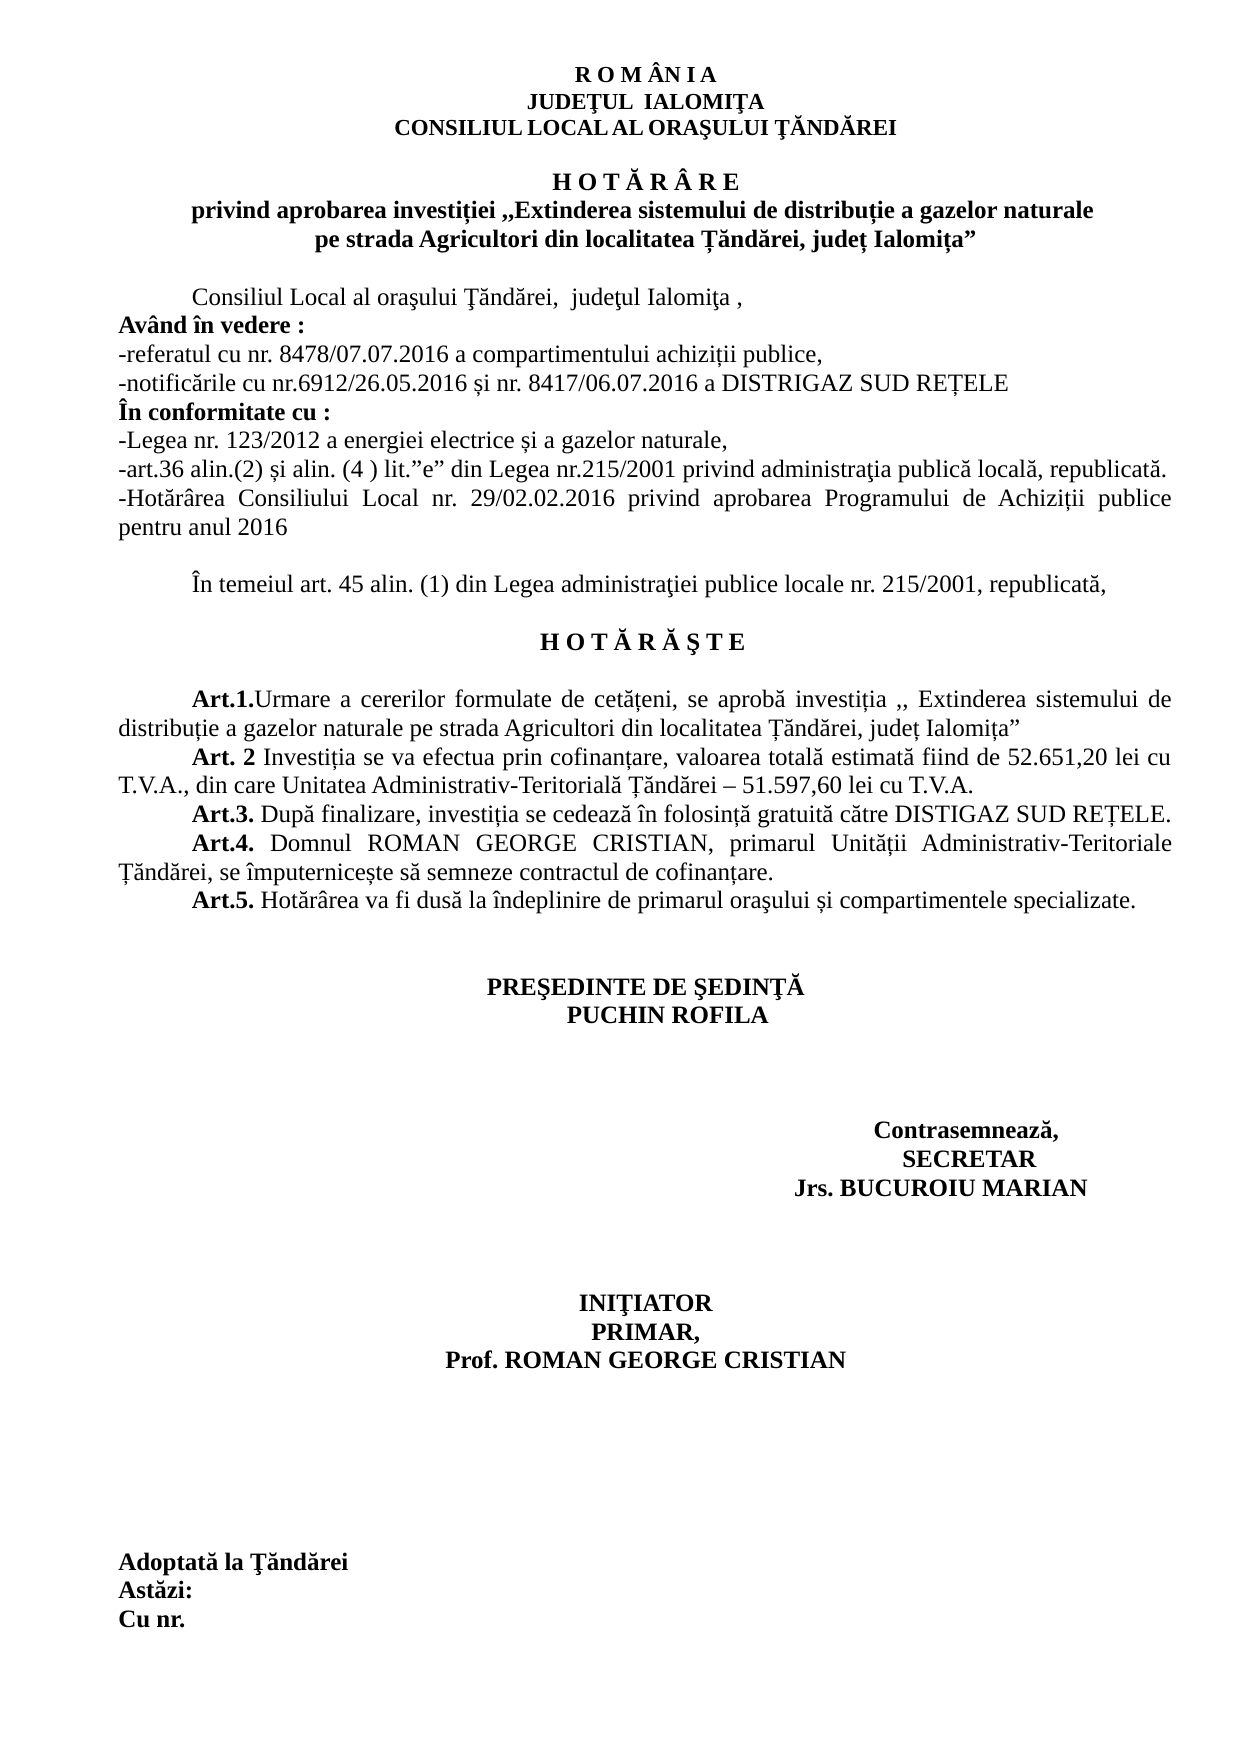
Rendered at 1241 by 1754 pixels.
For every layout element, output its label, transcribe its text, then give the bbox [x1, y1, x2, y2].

text Astăzi: [118, 1576, 1173, 1604]
text INIŢIATOR [118, 1288, 1173, 1317]
text -Hotărârea Consiliului Local nr. 29/02.02.2016 privind aprobarea Programului de Achiziții publice pentru anul 2016 [118, 483, 1173, 541]
text Art.4. Domnul ROMAN GEORGE CRISTIAN, primarul Unității Administrativ-Teritoriale Țăndărei, se împuternicește să semneze contractul de cofinanțare. [118, 828, 1173, 886]
text Art.3. După finalizare, investiția se cedează în folosință gratuită către DISTIGAZ SUD REȚELE. [118, 799, 1173, 828]
text Art.5. Hotărârea va fi dusă la îndeplinire de primarul oraşului și compartimentele specializate. [118, 886, 1173, 914]
text Adoptată la Ţăndărei [118, 1547, 1173, 1576]
text privind aprobarea investiției ,,Extinderea sistemului de distribuție a gazelor naturale [118, 196, 1173, 224]
text pe strada Agricultori din localitatea Țăndărei, județ Ialomița” [118, 224, 1173, 253]
text H O T Ă R Ă Ş T E [118, 627, 1173, 656]
text JUDEŢUL IALOMIŢA [118, 88, 1173, 114]
text -referatul cu nr. 8478/07.07.2016 a compartimentului achiziții publice, [118, 339, 1173, 368]
text Art. 2 Investiția se va efectua prin cofinanțare, valoarea totală estimată fiind de 52.651,20 lei cu T.V.A., din care Unitatea Administrativ-Teritorială Țăndărei – 51.597,60 lei cu T.V.A. [118, 742, 1173, 799]
text PUCHIN ROFILA [118, 1001, 1173, 1029]
text SECRETAR [192, 1144, 1173, 1173]
text Cu nr. [118, 1604, 1173, 1633]
text -art.36 alin.(2) și alin. (4 ) lit.”e” din Legea nr.215/2001 privind administraţia publică locală, republicată. [118, 454, 1173, 483]
text În conformitate cu : [118, 397, 1173, 426]
text Contrasemnează, [192, 1116, 1173, 1144]
text -notificările cu nr.6912/26.05.2016 și nr. 8417/06.07.2016 a DISTRIGAZ SUD REȚELE [118, 368, 1173, 397]
text Jrs. BUCUROIU MARIAN [706, 1173, 1173, 1202]
text Consiliul Local al oraşului Ţăndărei, judeţul Ialomiţa , [118, 282, 1173, 311]
text PREŞEDINTE DE ŞEDINŢĂ [118, 972, 1173, 1001]
text H O T Ă R Â R E [118, 167, 1173, 196]
text PRIMAR, [118, 1317, 1173, 1346]
text Prof. ROMAN GEORGE CRISTIAN [118, 1346, 1173, 1374]
text În temeiul art. 45 alin. (1) din Legea administraţiei publice locale nr. 215/2001, republicată, [118, 569, 1173, 598]
text -Legea nr. 123/2012 a energiei electrice și a gazelor naturale, [118, 426, 1173, 454]
text Art.1.Urmare a cererilor formulate de cetățeni, se aprobă investiția ,, Extinderea sistemului de distribuție a gazelor naturale pe strada Agricultori din localitatea Țăndărei, județ Ialomița” [118, 684, 1173, 742]
text R O M ÂN I A [118, 61, 1173, 88]
text CONSILIUL LOCAL AL ORAŞULUI ŢĂNDĂREI [118, 114, 1173, 141]
text Având în vedere : [118, 311, 1173, 339]
